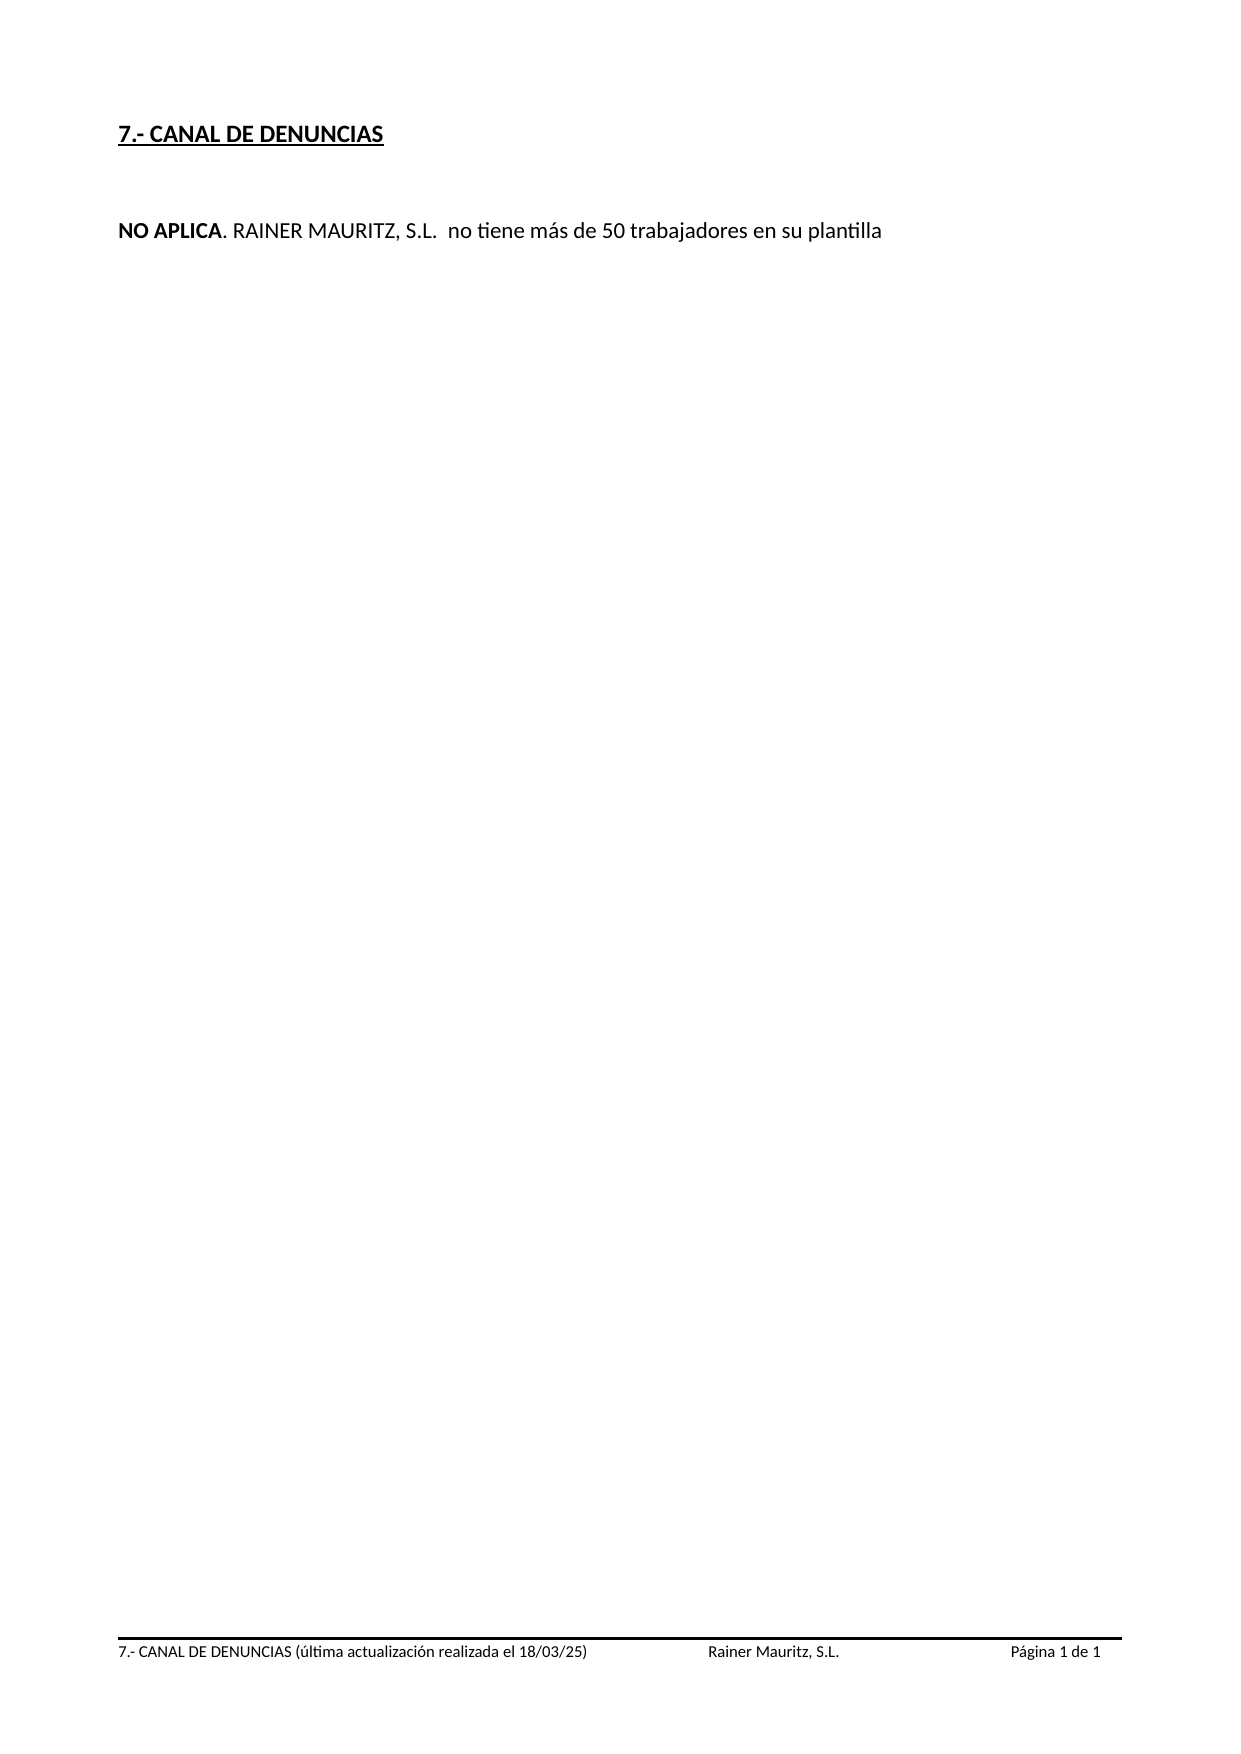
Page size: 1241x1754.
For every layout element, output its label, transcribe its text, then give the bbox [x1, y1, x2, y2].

text NO APLICA. RAINER MAURITZ, S.L. no tiene más de 50 trabajadores en su plantilla [118, 217, 1122, 245]
text 7.- CANAL DE DENUNCIAS [118, 118, 1122, 149]
